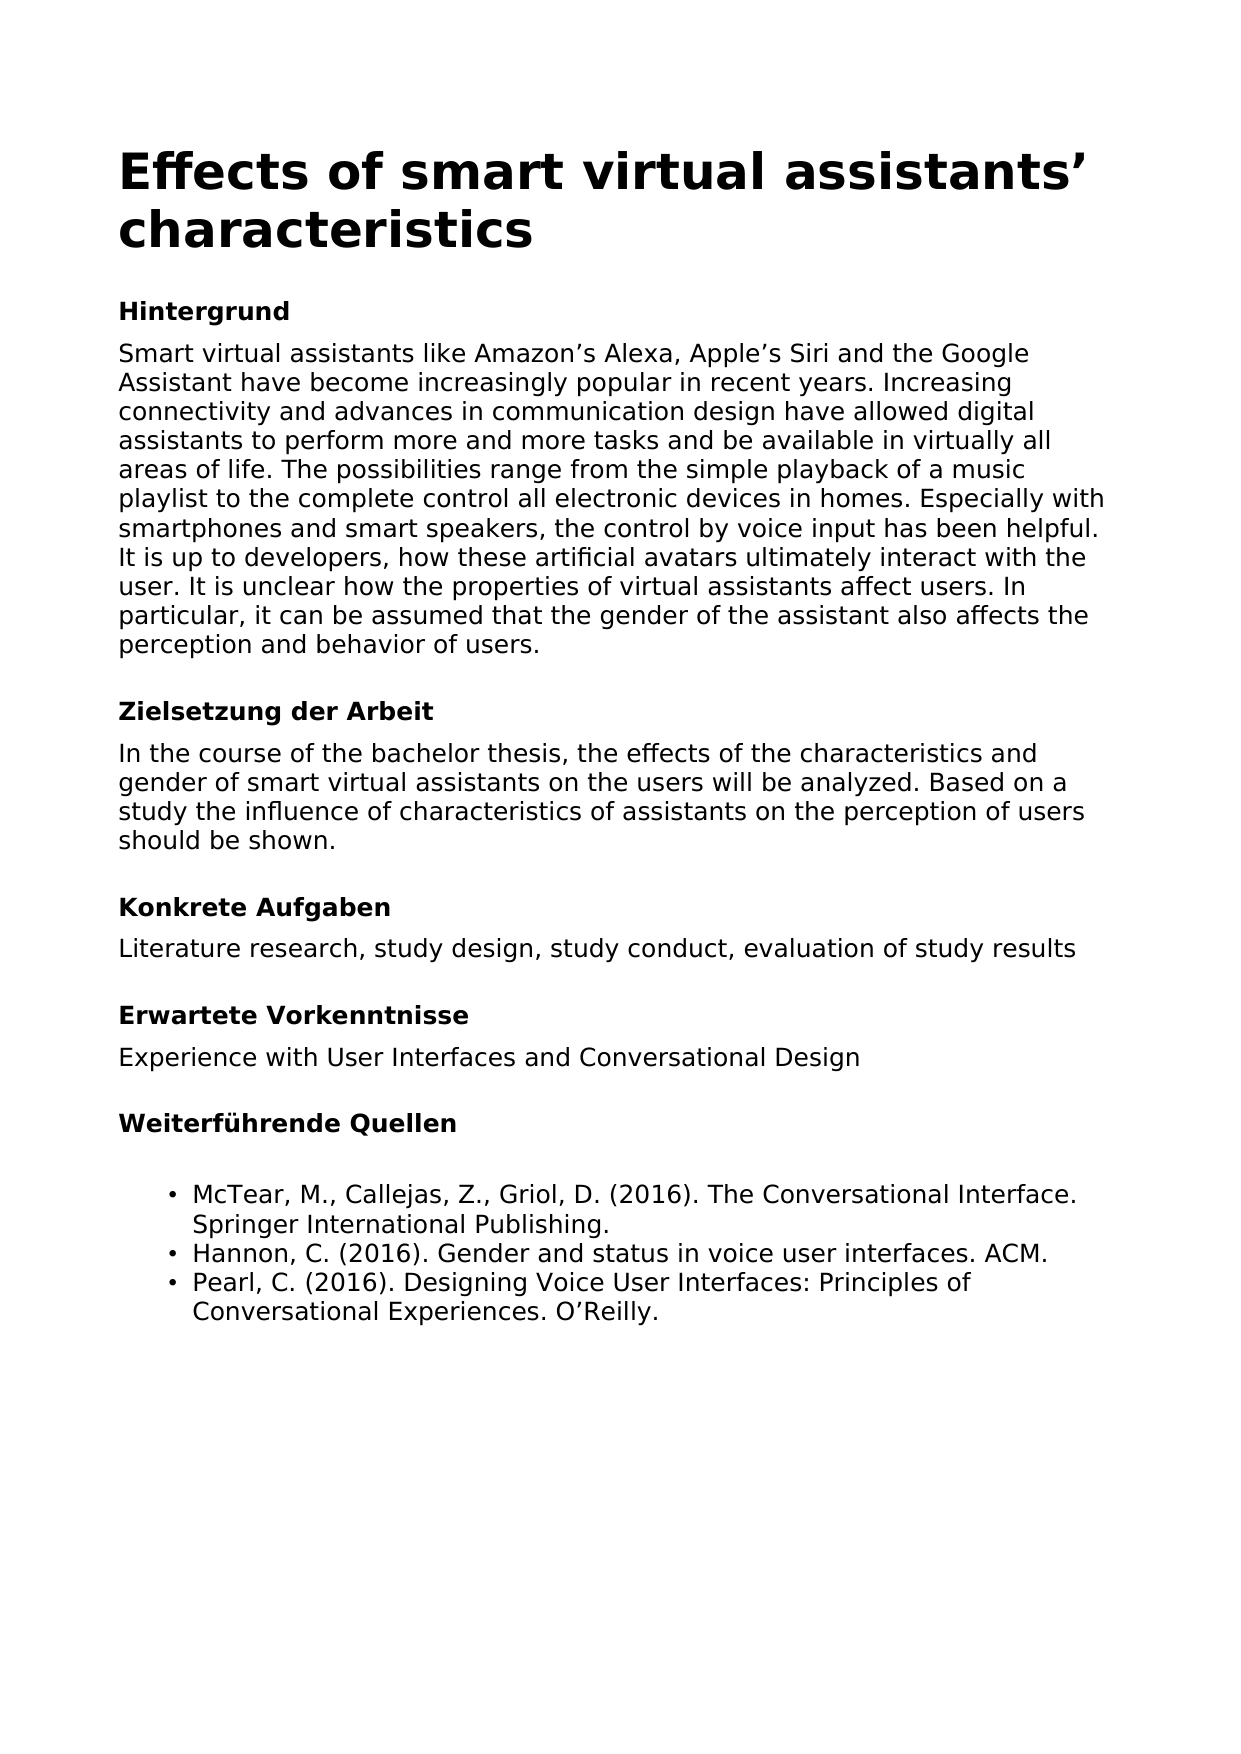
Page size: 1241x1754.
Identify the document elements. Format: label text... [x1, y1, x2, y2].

list Hannon, C. (2016). Gender and status in voice user interfaces. ACM. [177, 1239, 1122, 1268]
text Smart virtual assistants like Amazon’s Alexa, Apple’s Siri and the Google Assistant have become increasingly popular in recent years. Increasing connectivity and advances in communication design have allowed digital assistants to perform more and more tasks and be available in virtually all areas of life. The possibilities range from the simple playback of a music playlist to the complete control all electronic devices in homes. Especially with smartphones and smart speakers, the control by voice input has been helpful. It is up to developers, how these artificial avatars ultimately interact with the user. It is unclear how the properties of virtual assistants affect users. In particular, it can be assumed that the gender of the assistant also affects the perception and behavior of users. [118, 339, 1122, 659]
text In the course of the bachelor thesis, the effects of the characteristics and gender of smart virtual assistants on the users will be analyzed. Based on a study the influence of characteristics of assistants on the perception of users should be shown. [118, 739, 1122, 855]
list McTear, M., Callejas, Z., Griol, D. (2016). The Conversational Interface. Springer International Publishing. [177, 1181, 1122, 1239]
subtitle Zielsetzung der Arbeit [118, 697, 1122, 726]
subtitle Hintergrund [118, 297, 1122, 326]
subtitle Weiterführende Quellen [118, 1109, 1122, 1139]
text Literature research, study design, study conduct, evaluation of study results [118, 934, 1122, 964]
text Experience with User Interfaces and Conversational Design [118, 1043, 1122, 1072]
subtitle Konkrete Aufgaben [118, 893, 1122, 922]
list Pearl, C. (2016). Designing Voice User Interfaces: Principles of Conversational Experiences. O’Reilly. [177, 1268, 1122, 1327]
subtitle Erwartete Vorkenntnisse [118, 1001, 1122, 1030]
subtitle Effects of smart virtual assistants’ characteristics [118, 143, 1122, 259]
